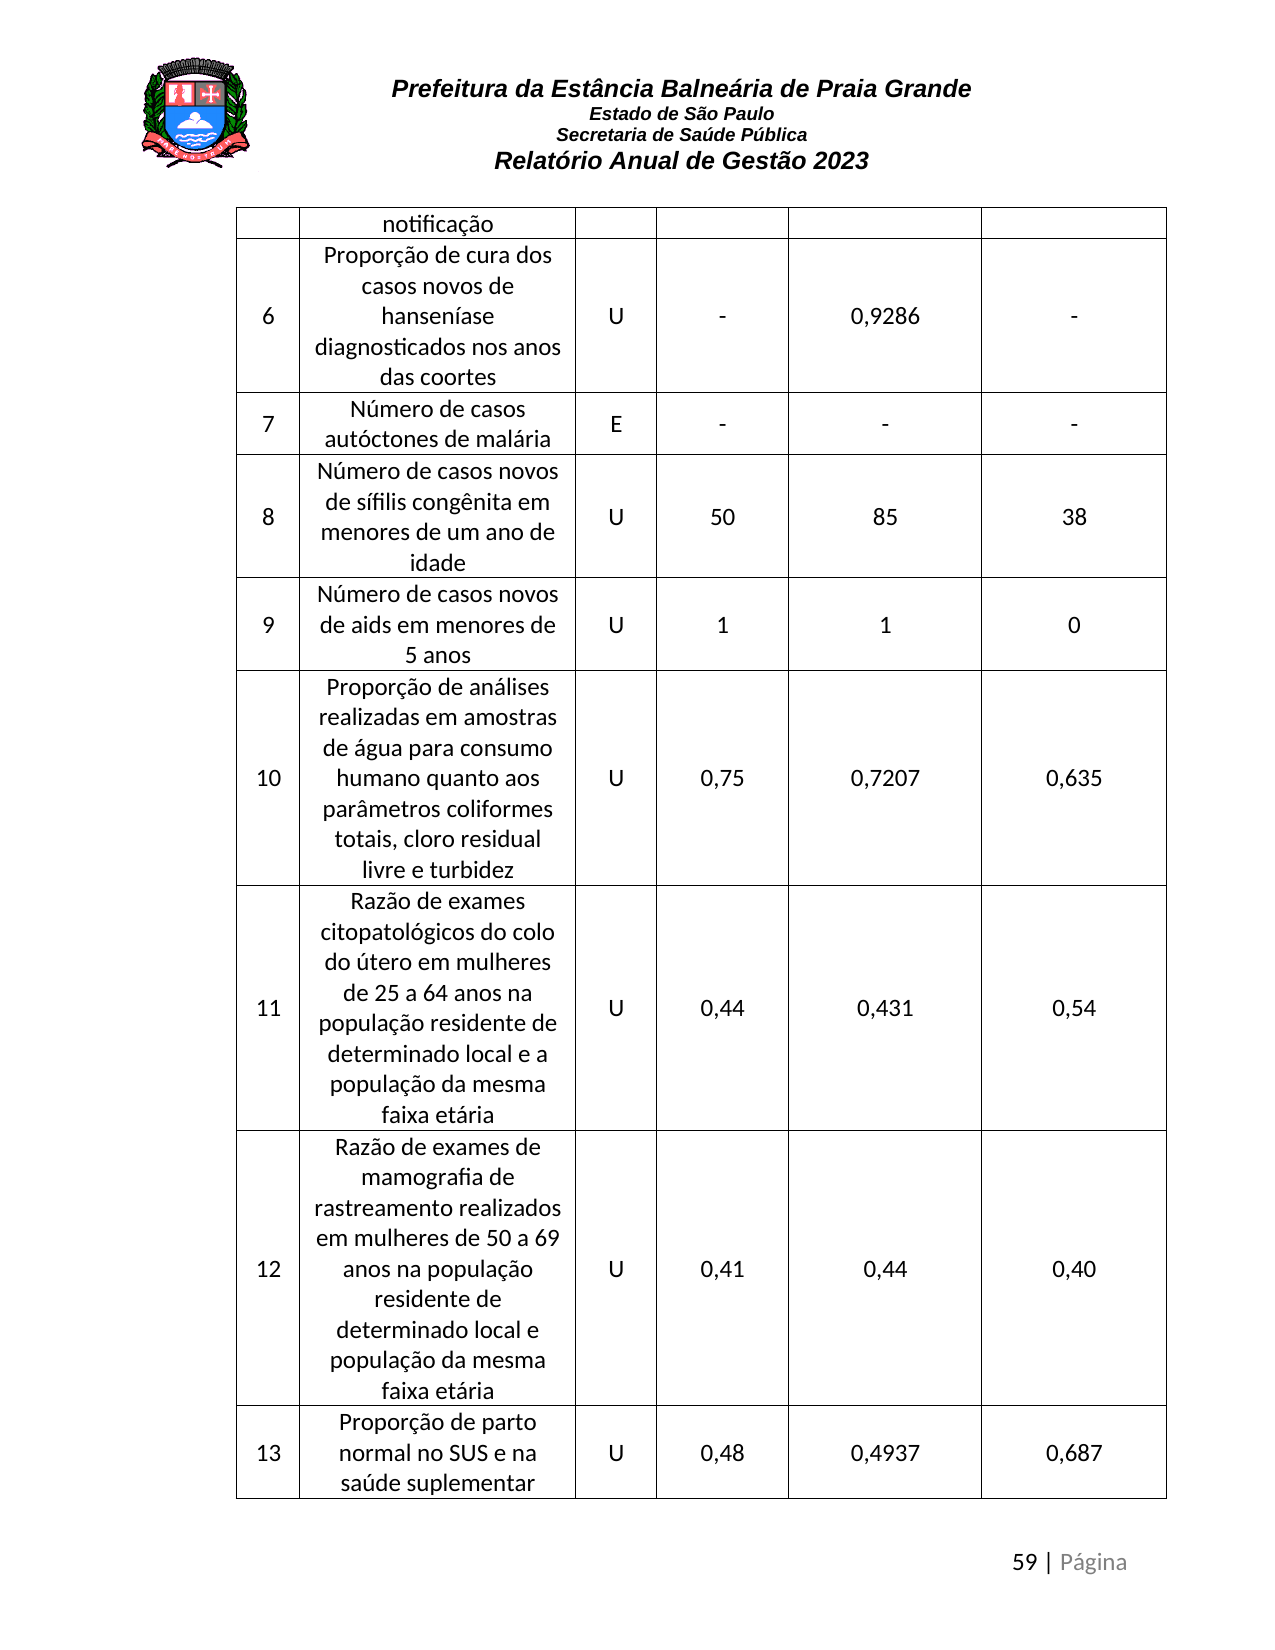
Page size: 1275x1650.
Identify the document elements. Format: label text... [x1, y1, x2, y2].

table_cell - [982, 393, 1166, 454]
table_cell 50 [657, 455, 788, 577]
table_cell 38 [982, 455, 1166, 577]
table_cell [576, 208, 656, 238]
table_cell - [657, 239, 788, 392]
table_cell - [982, 239, 1166, 392]
table_cell 6 [237, 239, 299, 392]
table_cell 7 [237, 393, 299, 454]
table_cell U [576, 578, 656, 670]
table_cell 0,635 [982, 671, 1166, 884]
table_cell 9 [237, 578, 299, 670]
table_cell 1 [789, 578, 981, 670]
table_cell [982, 208, 1166, 238]
table_cell 12 [237, 1131, 299, 1405]
table_cell E [576, 393, 656, 454]
table_cell 0,41 [657, 1131, 788, 1405]
table_cell 10 [237, 671, 299, 884]
table_cell 0,48 [657, 1406, 788, 1498]
table_cell Número de casos novos de aids em menores de 5 anos [300, 578, 575, 670]
table_cell 8 [237, 455, 299, 577]
table_cell U [576, 886, 656, 1130]
table_cell 0,9286 [789, 239, 981, 392]
table_cell U [576, 1406, 656, 1498]
table_cell notificação [300, 208, 575, 238]
table_cell 0,44 [789, 1131, 981, 1405]
table_cell 0 [982, 578, 1166, 670]
table_cell 13 [237, 1406, 299, 1498]
table_cell Proporção de análises realizadas em amostras de água para consumo humano quanto aos parâmetros coliformes totais, cloro residual livre e turbidez [300, 671, 575, 884]
table_cell 0,4937 [789, 1406, 981, 1498]
table_cell 0,431 [789, 886, 981, 1130]
table_cell U [576, 239, 656, 392]
table_cell [789, 208, 981, 238]
table_cell U [576, 1131, 656, 1405]
table_cell 0,40 [982, 1131, 1166, 1405]
table_cell 0,75 [657, 671, 788, 884]
table_cell Proporção de parto normal no SUS e na saúde suplementar [300, 1406, 575, 1498]
table_cell 1 [657, 578, 788, 670]
table_cell Razão de exames citopatológicos do colo do útero em mulheres de 25 a 64 anos na população residente de determinado local e a população da mesma faixa etária [300, 886, 575, 1130]
table_cell Número de casos autóctones de malária [300, 393, 575, 454]
table_cell 11 [237, 886, 299, 1130]
table_cell Razão de exames de mamografia de rastreamento realizados em mulheres de 50 a 69 anos na população residente de determinado local e população da mesma faixa etária [300, 1131, 575, 1405]
table_cell - [789, 393, 981, 454]
table_cell 0,7207 [789, 671, 981, 884]
table_cell 85 [789, 455, 981, 577]
table_cell 0,44 [657, 886, 788, 1130]
table_cell 0,687 [982, 1406, 1166, 1498]
table_cell - [657, 393, 788, 454]
table_cell [237, 208, 299, 238]
table_cell U [576, 455, 656, 577]
picture [132, 55, 259, 172]
table_cell Número de casos novos de sífilis congênita em menores de um ano de idade [300, 455, 575, 577]
table_cell [657, 208, 788, 238]
table_cell Proporção de cura dos casos novos de hanseníase diagnosticados nos anos das coortes [300, 239, 575, 392]
table_cell 0,54 [982, 886, 1166, 1130]
table_cell U [576, 671, 656, 884]
